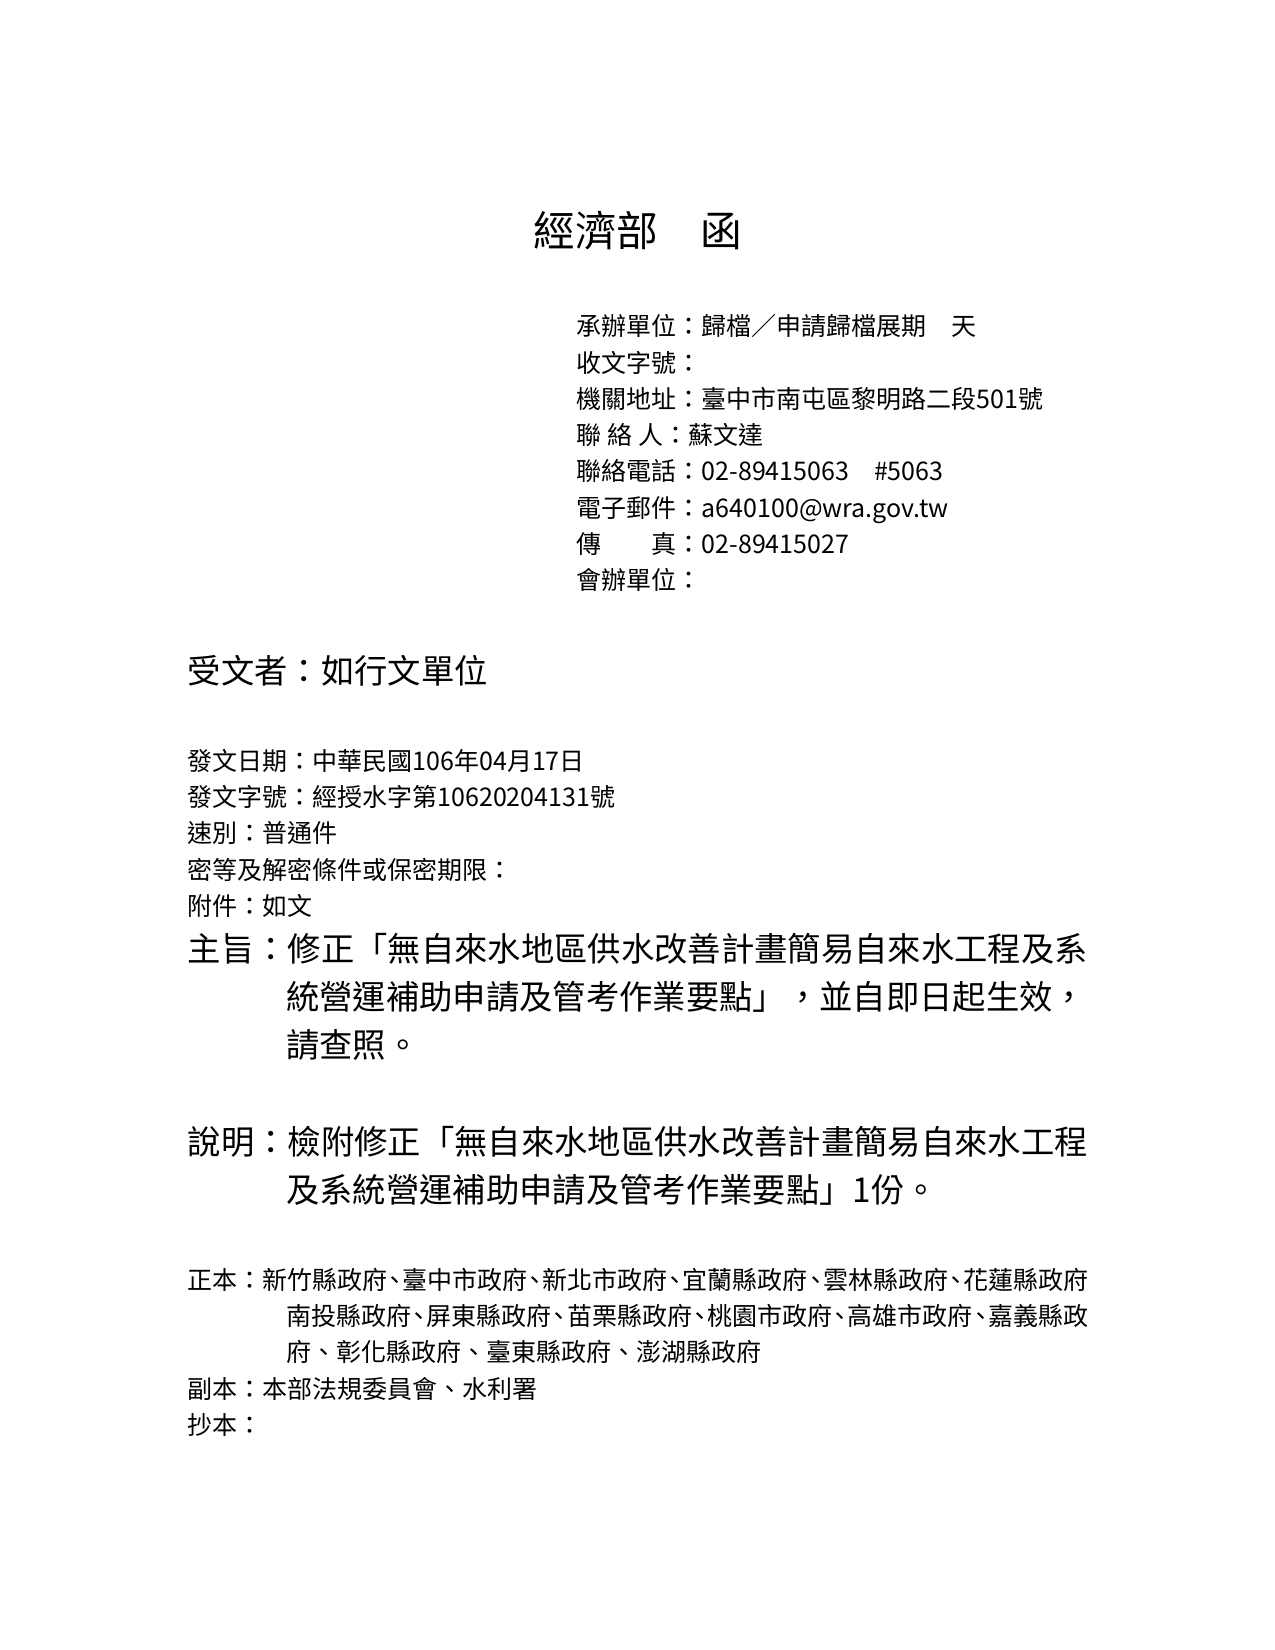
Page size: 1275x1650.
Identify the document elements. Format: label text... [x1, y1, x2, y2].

text 速別：普通件 [187, 814, 1087, 850]
text 經濟部 函 [187, 198, 1087, 258]
text 聯絡電話：02-89415063 #5063 [577, 452, 1087, 488]
text 副本：本部法規委員會、水利署 [187, 1369, 1087, 1405]
text 附件：如文 [187, 886, 1087, 923]
text 承辦單位：歸檔／申請歸檔展期 天 [577, 307, 1087, 343]
text 傳 真：02-89415027 [577, 524, 1087, 561]
text 正本：新竹縣政府、臺中市政府、新北市政府、宜蘭縣政府、雲林縣政府、花蓮縣政府、南投縣政府、屏東縣政府、苗栗縣政府、桃園市政府、高雄市政府、嘉義縣政府、彰化縣政府、臺東縣政府、澎湖縣政府 [187, 1260, 1087, 1369]
text 機關地址：臺中市南屯區黎明路二段501號 [577, 379, 1087, 416]
text 會辦單位： [577, 561, 1087, 597]
text 說明：檢附修正「無自來水地區供水改善計畫簡易自來水工程及系統營運補助申請及管考作業要點」1份。 [187, 1116, 1087, 1212]
text 受文者：如行文單位 [187, 645, 1087, 693]
text 抄本： [187, 1405, 1087, 1442]
text 主旨：修正「無自來水地區供水改善計畫簡易自來水工程及系統營運補助申請及管考作業要點」，並自即日起生效，請查照。 [187, 923, 1087, 1067]
text 收文字號： [577, 343, 1087, 379]
text 發文日期：中華民國106年04月17日 [187, 741, 1087, 778]
text 密等及解密條件或保密期限： [187, 850, 1087, 886]
text 聯 絡 人：蘇文達 [577, 416, 1087, 452]
text 電子郵件：a640100@wra.gov.tw [577, 488, 1087, 524]
text 發文字號：經授水字第10620204131號 [187, 778, 1087, 814]
